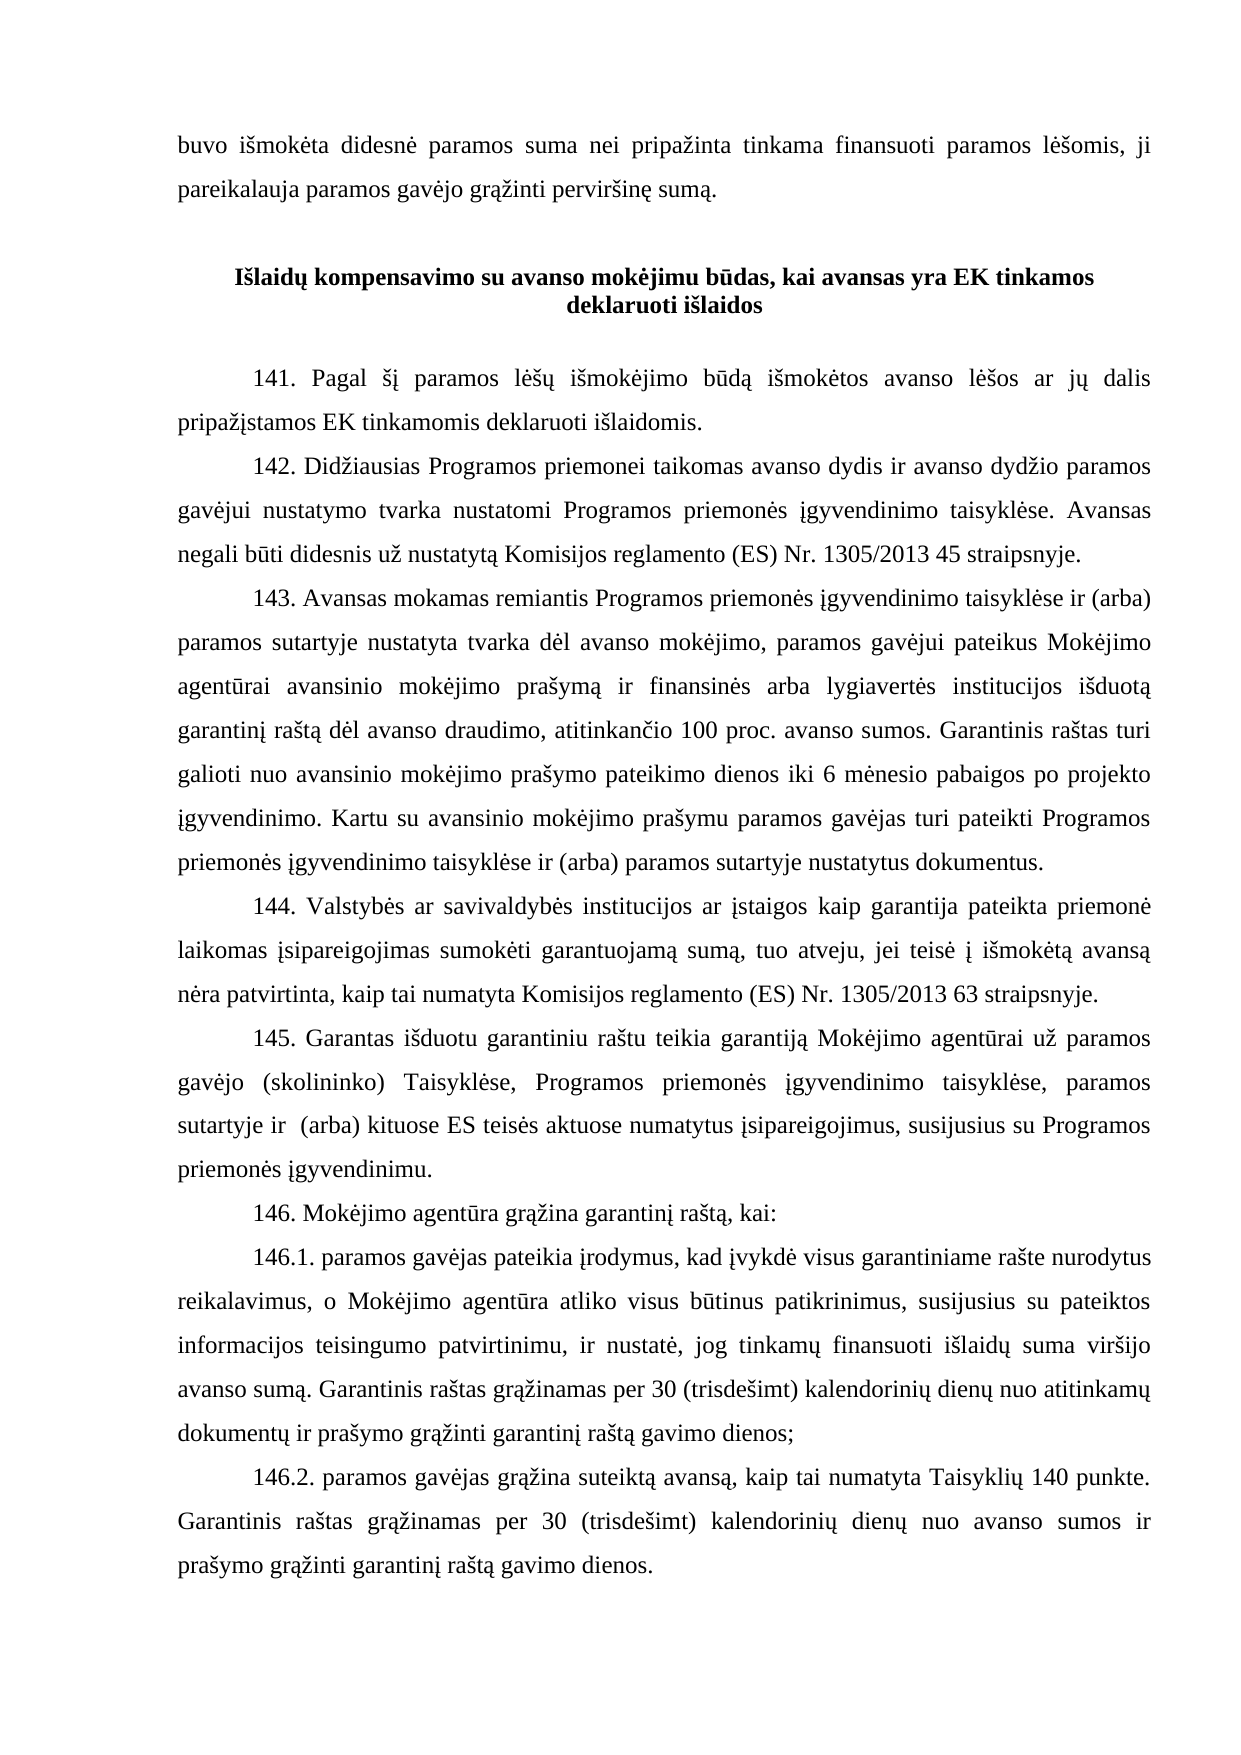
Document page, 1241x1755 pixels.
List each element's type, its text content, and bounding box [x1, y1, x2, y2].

text 145. Garantas išduotu garantiniu raštu teikia garantiją Mokėjimo agentūrai už paramos gavėjo (skolininko) Taisyklėse, Programos priemonės įgyvendinimo taisyklėse, paramos sutartyje ir (arba) kituose ES teisės aktuose numatytus įsipareigojimus, susijusius su Programos priemonės įgyvendinimu. [177, 1023, 1152, 1183]
text 141. Pagal šį paramos lėšų išmokėjimo būdą išmokėtos avanso lėšos ar jų dalis pripažįstamos EK tinkamomis deklaruoti išlaidomis. [177, 363, 1152, 436]
text 144. Valstybės ar savivaldybės institucijos ar įstaigos kaip garantija pateikta priemonė laikomas įsipareigojimas sumokėti garantuojamą sumą, tuo atveju, jei teisė į išmokėtą avansą nėra patvirtinta, kaip tai numatyta Komisijos reglamento (ES) Nr. 1305/2013 63 straipsnyje. [177, 891, 1152, 1007]
text 146.1. paramos gavėjas pateikia įrodymus, kad įvykdė visus garantiniame rašte nurodytus reikalavimus, o Mokėjimo agentūra atliko visus būtinus patikrinimus, susijusius su pateiktos informacijos teisingumo patvirtinimu, ir nustatė, jog tinkamų finansuoti išlaidų suma viršijo avanso sumą. Garantinis raštas grąžinamas per 30 (trisdešimt) kalendorinių dienų nuo atitinkamų dokumentų ir prašymo grąžinti garantinį raštą gavimo dienos; [177, 1242, 1152, 1447]
text Išlaidų kompensavimo su avanso mokėjimu būdas, kai avansas yra EK tinkamos deklaruoti išlaidos [177, 262, 1152, 319]
text 142. Didžiausias Programos priemonei taikomas avanso dydis ir avanso dydžio paramos gavėjui nustatymo tvarka nustatomi Programos priemonės įgyvendinimo taisyklėse. Avansas negali būti didesnis už nustatytą Komisijos reglamento (ES) Nr. 1305/2013 45 straipsnyje. [177, 451, 1152, 568]
text 146.2. paramos gavėjas grąžina suteiktą avansą, kaip tai numatyta Taisyklių 140 punkte. Garantinis raštas grąžinamas per 30 (trisdešimt) kalendorinių dienų nuo avanso sumos ir prašymo grąžinti garantinį raštą gavimo dienos. [177, 1462, 1152, 1579]
text 146. Mokėjimo agentūra grąžina garantinį raštą, kai: [177, 1198, 1152, 1227]
text buvo išmokėta didesnė paramos suma nei pripažinta tinkama finansuoti paramos lėšomis, ji pareikalauja paramos gavėjo grąžinti perviršinę sumą. [177, 130, 1152, 203]
text 143. Avansas mokamas remiantis Programos priemonės įgyvendinimo taisyklėse ir (arba) paramos sutartyje nustatyta tvarka dėl avanso mokėjimo, paramos gavėjui pateikus Mokėjimo agentūrai avansinio mokėjimo prašymą ir finansinės arba lygiavertės institucijos išduotą garantinį raštą dėl avanso draudimo, atitinkančio 100 proc. avanso sumos. Garantinis raštas turi galioti nuo avansinio mokėjimo prašymo pateikimo dienos iki 6 mėnesio pabaigos po projekto įgyvendinimo. Kartu su avansinio mokėjimo prašymu paramos gavėjas turi pateikti Programos priemonės įgyvendinimo taisyklėse ir (arba) paramos sutartyje nustatytus dokumentus. [177, 583, 1152, 876]
